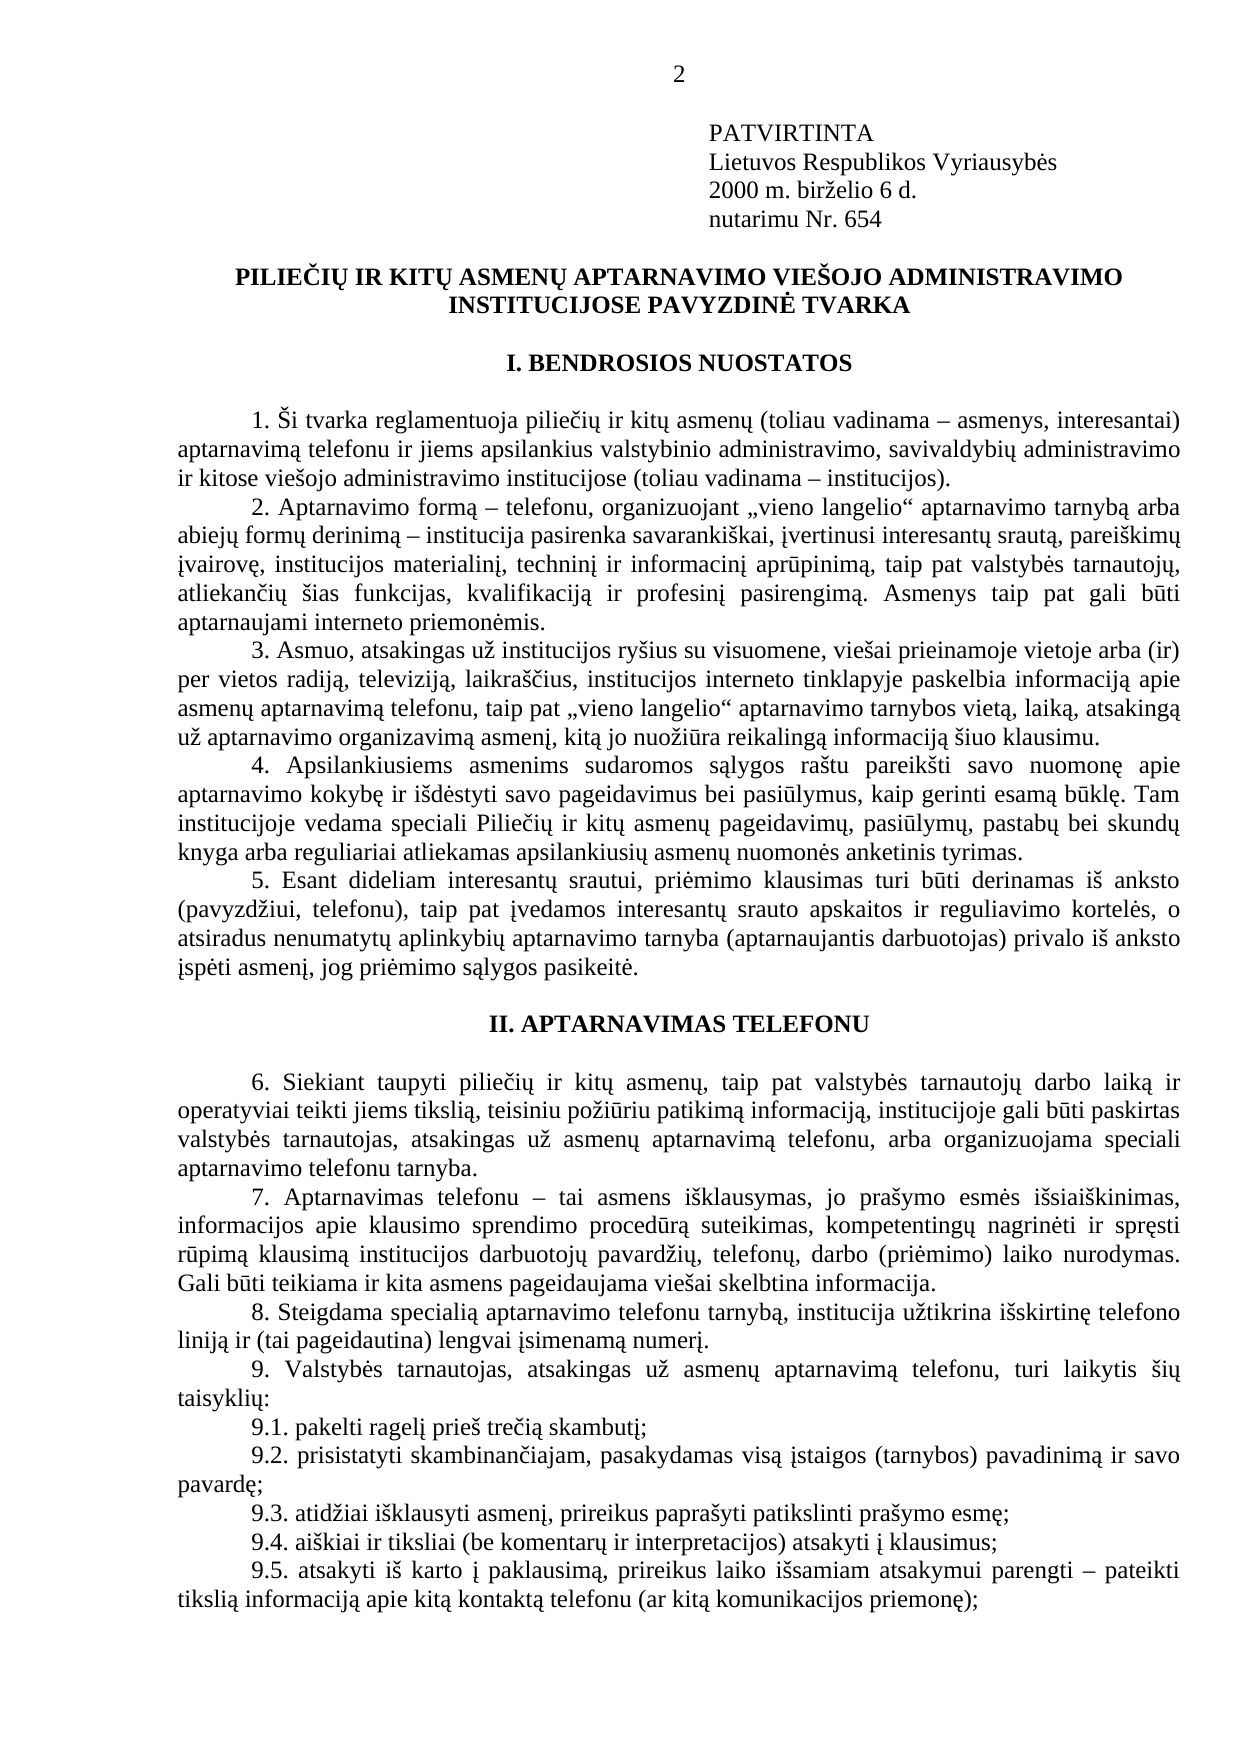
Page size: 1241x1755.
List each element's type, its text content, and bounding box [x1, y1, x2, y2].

text 3. Asmuo, atsakingas už institucijos ryšius su visuomene, viešai prieinamoje vietoje arba (ir) per vietos radiją, televiziją, laikraščius, institucijos interneto tinklapyje paskelbia informaciją apie asmenų aptarnavimą telefonu, taip pat „vieno langelio“ aptarnavimo tarnybos vietą, laiką, atsakingą už aptarnavimo organizavimą asmenį, kitą jo nuožiūra reikalingą informaciją šiuo klausimu. [177, 636, 1181, 751]
text 5. Esant dideliam interesantų srautui, priėmimo klausimas turi būti derinamas iš anksto (pavyzdžiui, telefonu), taip pat įvedamos interesantų srauto apskaitos ir reguliavimo kortelės, o atsiradus nenumatytų aplinkybių aptarnavimo tarnyba (aptarnaujantis darbuotojas) privalo iš anksto įspėti asmenį, jog priėmimo sąlygos pasikeitė. [177, 866, 1181, 981]
text II. APTARNAVIMAS TELEFONU [177, 1009, 1181, 1038]
text 2. Aptarnavimo formą – telefonu, organizuojant „vieno langelio“ aptarnavimo tarnybą arba abiejų formų derinimą – institucija pasirenka savarankiškai, įvertinusi interesantų srautą, pareiškimų įvairovę, institucijos materialinį, techninį ir informacinį aprūpinimą, taip pat valstybės tarnautojų, atliekančių šias funkcijas, kvalifikaciją ir profesinį pasirengimą. Asmenys taip pat gali būti aptarnaujami interneto priemonėmis. [177, 492, 1181, 636]
text 9. Valstybės tarnautojas, atsakingas už asmenų aptarnavimą telefonu, turi laikytis šių taisyklių: [177, 1354, 1181, 1412]
text I. BENDROSIOS NUOSTATOS [177, 348, 1181, 377]
text 8. Steigdama specialią aptarnavimo telefonu tarnybą, institucija užtikrina išskirtinę telefono liniją ir (tai pageidautina) lengvai įsimenamą numerį. [177, 1297, 1181, 1354]
text 9.3. atidžiai išklausyti asmenį, prireikus paprašyti patikslinti prašymo esmę; [177, 1498, 1181, 1527]
text 9.1. pakelti ragelį prieš trečią skambutį; [177, 1412, 1181, 1441]
text 4. Apsilankiusiems asmenims sudaromos sąlygos raštu pareikšti savo nuomonę apie aptarnavimo kokybę ir išdėstyti savo pageidavimus bei pasiūlymus, kaip gerinti esamą būklę. Tam institucijoje vedama speciali Piliečių ir kitų asmenų pageidavimų, pasiūlymų, pastabų bei skundų knyga arba reguliariai atliekamas apsilankiusių asmenų nuomonės anketinis tyrimas. [177, 751, 1181, 866]
text nutarimu Nr. 654 [177, 204, 1181, 233]
text 9.2. prisistatyti skambinančiajam, pasakydamas visą įstaigos (tarnybos) pavadinimą ir savo pavardę; [177, 1441, 1181, 1498]
text 6. Siekiant taupyti piliečių ir kitų asmenų, taip pat valstybės tarnautojų darbo laiką ir operatyviai teikti jiems tikslią, teisiniu požiūriu patikimą informaciją, institucijoje gali būti paskirtas valstybės tarnautojas, atsakingas už asmenų aptarnavimą telefonu, arba organizuojama speciali aptarnavimo telefonu tarnyba. [177, 1067, 1181, 1182]
text 9.5. atsakyti iš karto į paklausimą, prireikus laiko išsamiam atsakymui parengti – pateikti tikslią informaciją apie kitą kontaktą telefonu (ar kitą komunikacijos priemonę); [177, 1556, 1181, 1613]
text 9.4. aiškiai ir tiksliai (be komentarų ir interpretacijos) atsakyti į klausimus; [177, 1527, 1181, 1556]
text 7. Aptarnavimas telefonu – tai asmens išklausymas, jo prašymo esmės išsiaiškinimas, informacijos apie klausimo sprendimo procedūrą suteikimas, kompetentingų nagrinėti ir spręsti rūpimą klausimą institucijos darbuotojų pavardžių, telefonų, darbo (priėmimo) laiko nurodymas. Gali būti teikiama ir kita asmens pageidaujama viešai skelbtina informacija. [177, 1182, 1181, 1297]
text 1. Ši tvarka reglamentuoja piliečių ir kitų asmenų (toliau vadinama – asmenys, interesantai) aptarnavimą telefonu ir jiems apsilankius valstybinio administravimo, savivaldybių administravimo ir kitose viešojo administravimo institucijose (toliau vadinama – institucijos). [177, 406, 1181, 492]
text PATVIRTINTA [177, 118, 1181, 147]
text PILIEČIŲ IR KITŲ ASMENŲ APTARNAVIMO VIEŠOJO ADMINISTRAVIMO INSTITUCIJOSE PAVYZDINĖ TVARKA [177, 262, 1181, 319]
text Lietuvos Respublikos Vyriausybės [177, 147, 1181, 176]
text 2000 m. birželio 6 d. [177, 176, 1181, 204]
